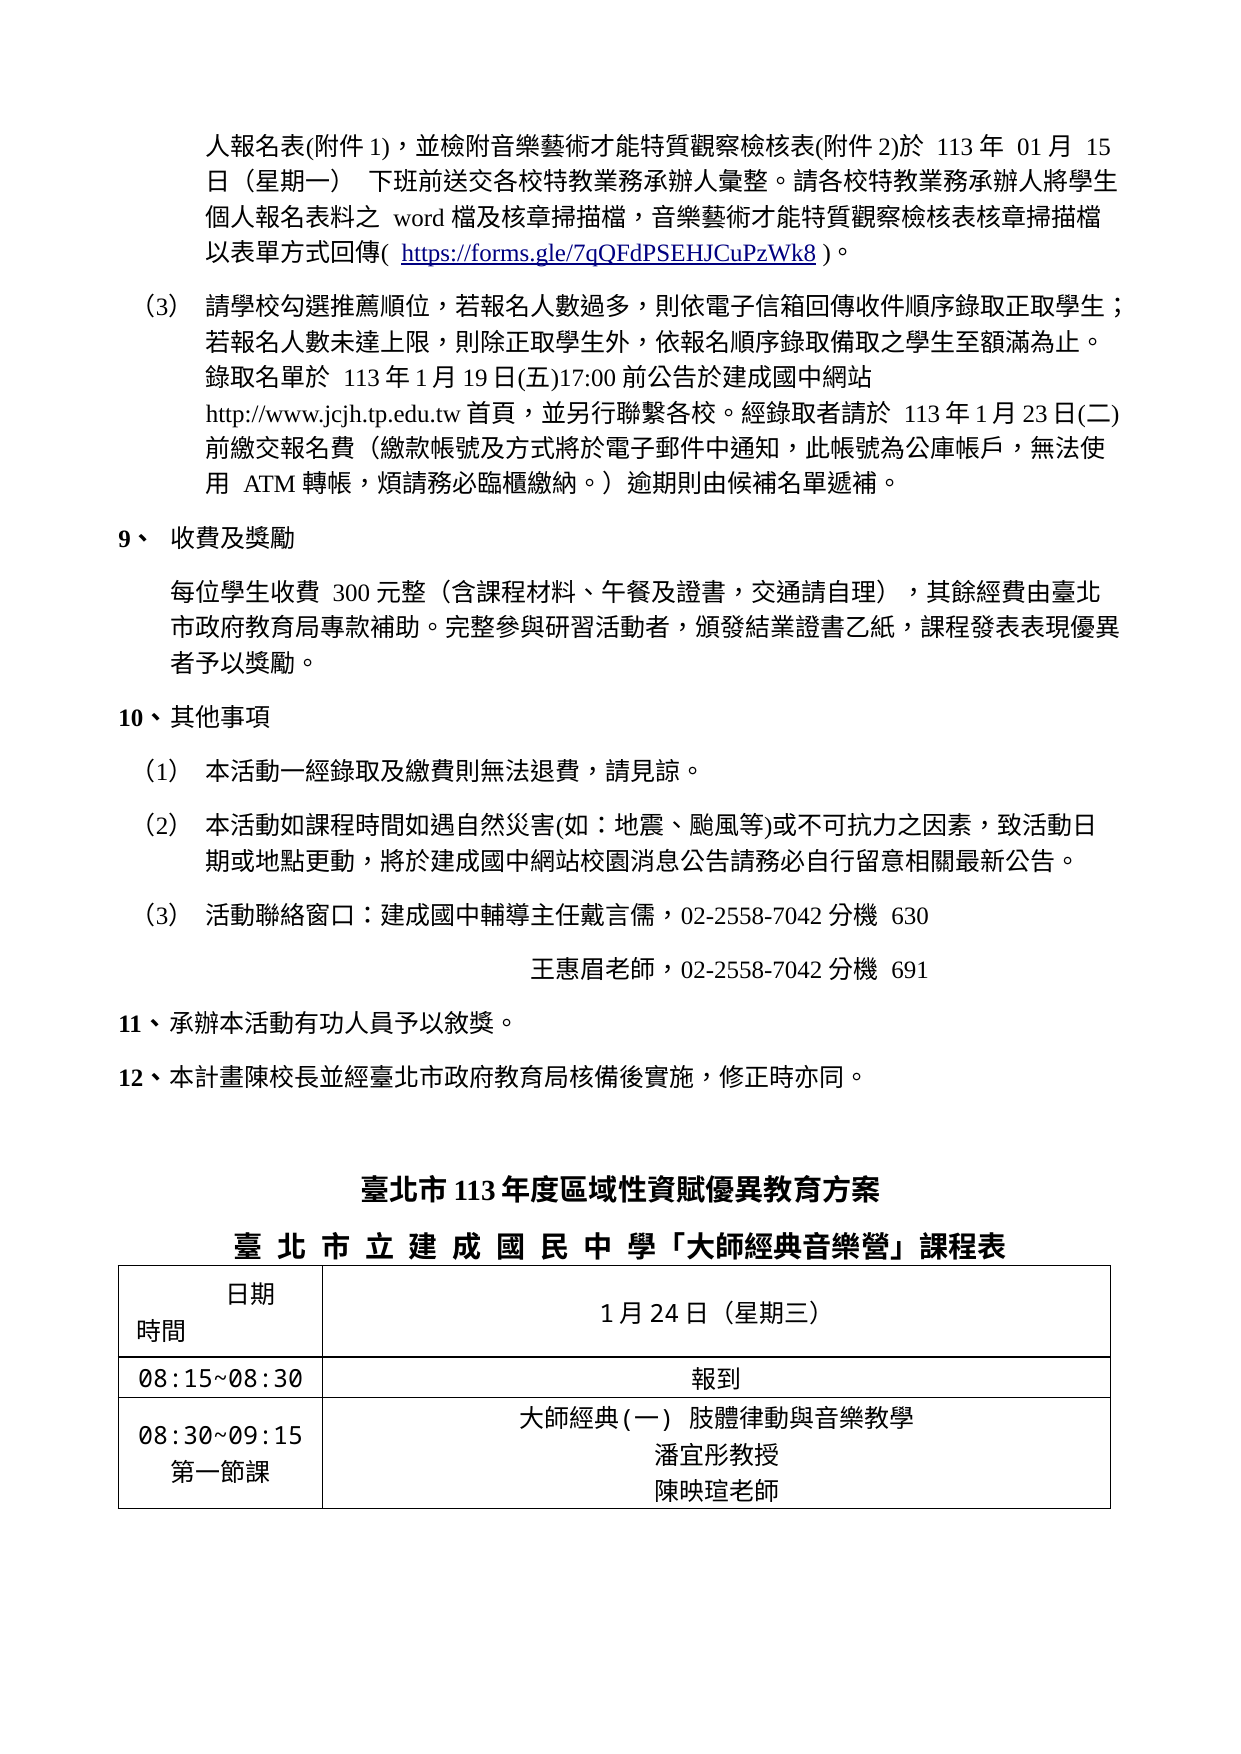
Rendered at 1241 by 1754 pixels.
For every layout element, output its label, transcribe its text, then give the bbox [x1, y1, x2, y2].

text 臺 北 市 立 建 成 國 民 中 學「大師經典音樂營」課程表 [118, 1228, 1122, 1265]
table_cell 08:15~08:30 [119, 1358, 322, 1397]
text 臺北市113年度區域性資賦優異教育方案 [118, 1167, 1122, 1209]
list 請學校勾選推薦順位，若報名人數過多，則依電子信箱回傳收件順序錄取正取學生；若報名人數未達上限，則除正取學生外，依報名順序錄取備取之學生至額滿為止。 錄取名單於 113年1月19日(五)17:00 前公告於建成國中網站 http://www.jcjh.tp.edu.tw首頁，並另行聯繫各校。經錄取者請於 113年1月23日(二)前繳交報名費（繳款帳號及方式將於電子郵件中通知，此帳號為公庫帳戶，無法使用 ATM 轉帳，煩請務必臨櫃繳納。）逾期則由候補名單遞補。 [131, 287, 1122, 500]
text 每位學生收費 300 元整（含課程材料、午餐及證書，交通請自理），其餘經費由臺北市政府教育局專款補助。完整參與研習活動者，頒發結業證書乙紙，課程發表表現優異者予以獎勵。 [170, 573, 1122, 679]
text 王惠眉老師，02-2558-7042 分機 691 [206, 950, 1122, 985]
table_cell 08:30~09:15 第一節課 [119, 1398, 322, 1508]
text 人報名表(附件1)，並檢附音樂藝術才能特質觀察檢核表(附件2)於 113 年 01 月 15日（星期一） 下班前送交各校特教業務承辦人彙整。請各校特教業務承辦人將學生個人報名表料之 word 檔及核章掃描檔，音樂藝術才能特質觀察檢核表核章掃描檔以表單方式回傳( https://forms.gle/7qQFdPSEHJCuPzWk8 )。 [206, 127, 1122, 269]
list 其他事項 [118, 698, 1122, 733]
list 本計畫陳校長並經臺北市政府教育局核備後實施，修正時亦同。 [118, 1058, 1122, 1094]
list 本活動如課程時間如遇自然災害(如：地震、颱風等)或不可抗力之因素，致活動日期或地點更動，將於建成國中網站校園消息公告請務必自行留意相關最新公告。 [131, 806, 1122, 877]
table_header 日期 時間 [119, 1266, 322, 1356]
table_cell 大師經典(一) 肢體律動與音樂教學 潘宜彤教授 陳映瑄老師 [323, 1398, 1110, 1508]
table_header 1月24日（星期三） [323, 1266, 1110, 1356]
table_cell 報到 [323, 1358, 1110, 1397]
list 活動聯絡窗口：建成國中輔導主任戴言儒，02-2558-7042 分機 630 [131, 896, 1122, 931]
list 收費及獎勵 [118, 519, 1122, 554]
list 本活動一經錄取及繳費則無法退費，請見諒。 [131, 752, 1122, 787]
list 承辦本活動有功人員予以敘獎。 [118, 1004, 1122, 1039]
